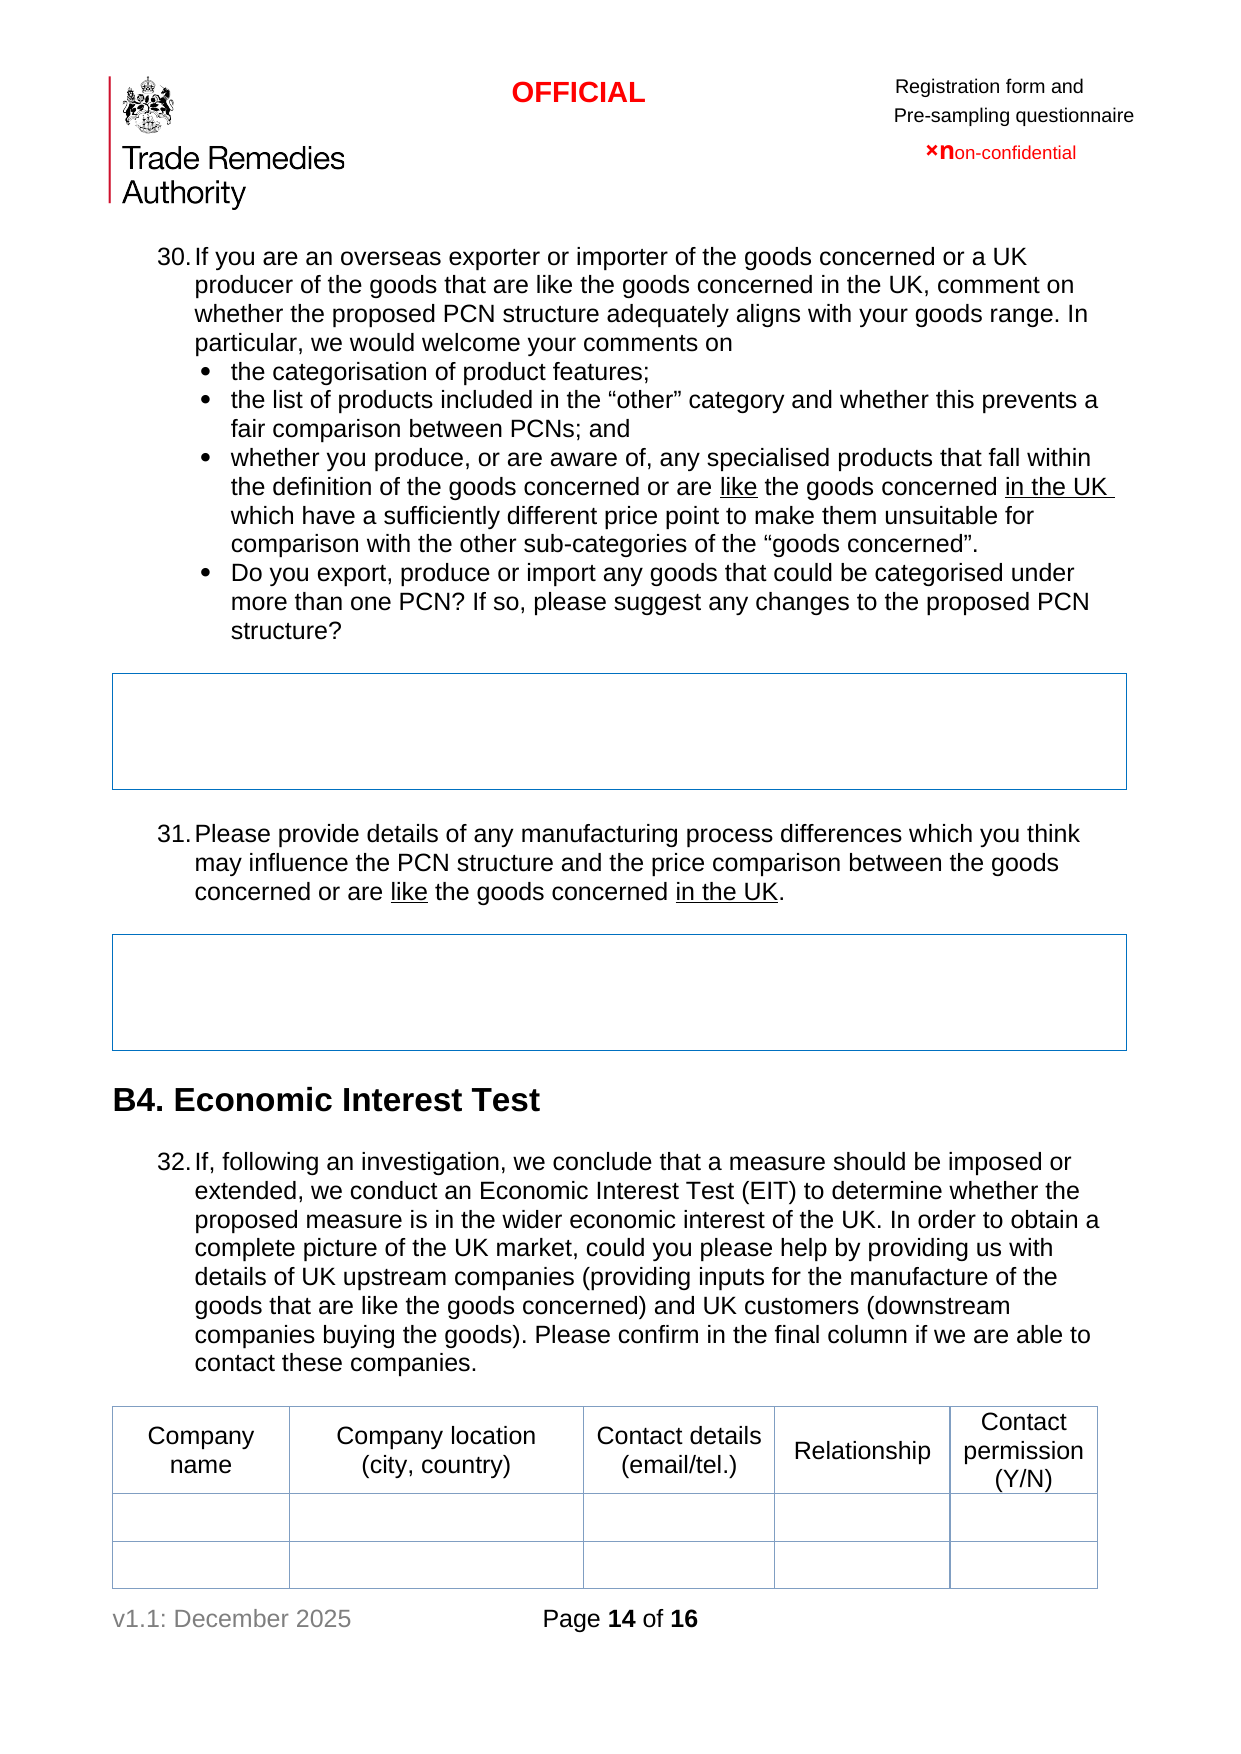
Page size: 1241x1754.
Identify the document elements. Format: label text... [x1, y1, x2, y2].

list If, following an investigation, we conclude that a measure should be imposed or extended, we conduct an Economic Interest Test (EIT) to determine whether the proposed measure is in the wider economic interest of the UK. In order to obtain a complete picture of the UK market, could you please help by providing us with details of UK upstream companies (providing inputs for the manufacture of the goods that are like the goods concerned) and UK customers (downstream companies buying the goods). Please confirm in the final column if we are able to contact these companies. [157, 1147, 1128, 1377]
table_cell [584, 1542, 774, 1588]
table_header Company name [113, 1407, 289, 1493]
table_cell [113, 1494, 289, 1541]
list Please provide details of any manufacturing process differences which you think may influence the PCN structure and the price comparison between the goods concerned or are like the goods concerned in the UK. [157, 819, 1128, 905]
table_header Relationship [775, 1407, 949, 1493]
table_header Company location (city, country) [290, 1407, 583, 1493]
table_cell [951, 1542, 1097, 1588]
table_cell [290, 1542, 583, 1588]
list If you are an overseas exporter or importer of the goods concerned or a UK producer of the goods that are like the goods concerned in the UK, comment on whether the proposed PCN structure adequately aligns with your goods range. In particular, we would welcome your comments on [157, 242, 1128, 357]
list Do you export, produce or import any goods that could be categorised under more than one PCN? If so, please suggest any changes to the proposed PCN structure? [201, 558, 1128, 644]
table_cell [290, 1494, 583, 1541]
table_cell [584, 1494, 774, 1541]
table_header Contact details (email/tel.) [584, 1407, 774, 1493]
table_header Contact permission (Y/N) [951, 1407, 1097, 1493]
table_cell [775, 1542, 949, 1588]
list the categorisation of product features; [201, 357, 1128, 386]
table_cell [775, 1494, 949, 1541]
table_header [113, 935, 1126, 1050]
table_cell [951, 1494, 1097, 1541]
list whether you produce, or are aware of, any specialised products that fall within the definition of the goods concerned or are like the goods concerned in the UK which have a sufficiently different price point to make them unsuitable for comparison with the other sub-categories of the “goods concerned”. [201, 443, 1128, 558]
table_cell [113, 1542, 289, 1588]
table_header [113, 674, 1126, 789]
subtitle B4. Economic Interest Test [112, 1080, 1128, 1118]
list the list of products included in the “other” category and whether this prevents a fair comparison between PCNs; and [201, 386, 1128, 443]
